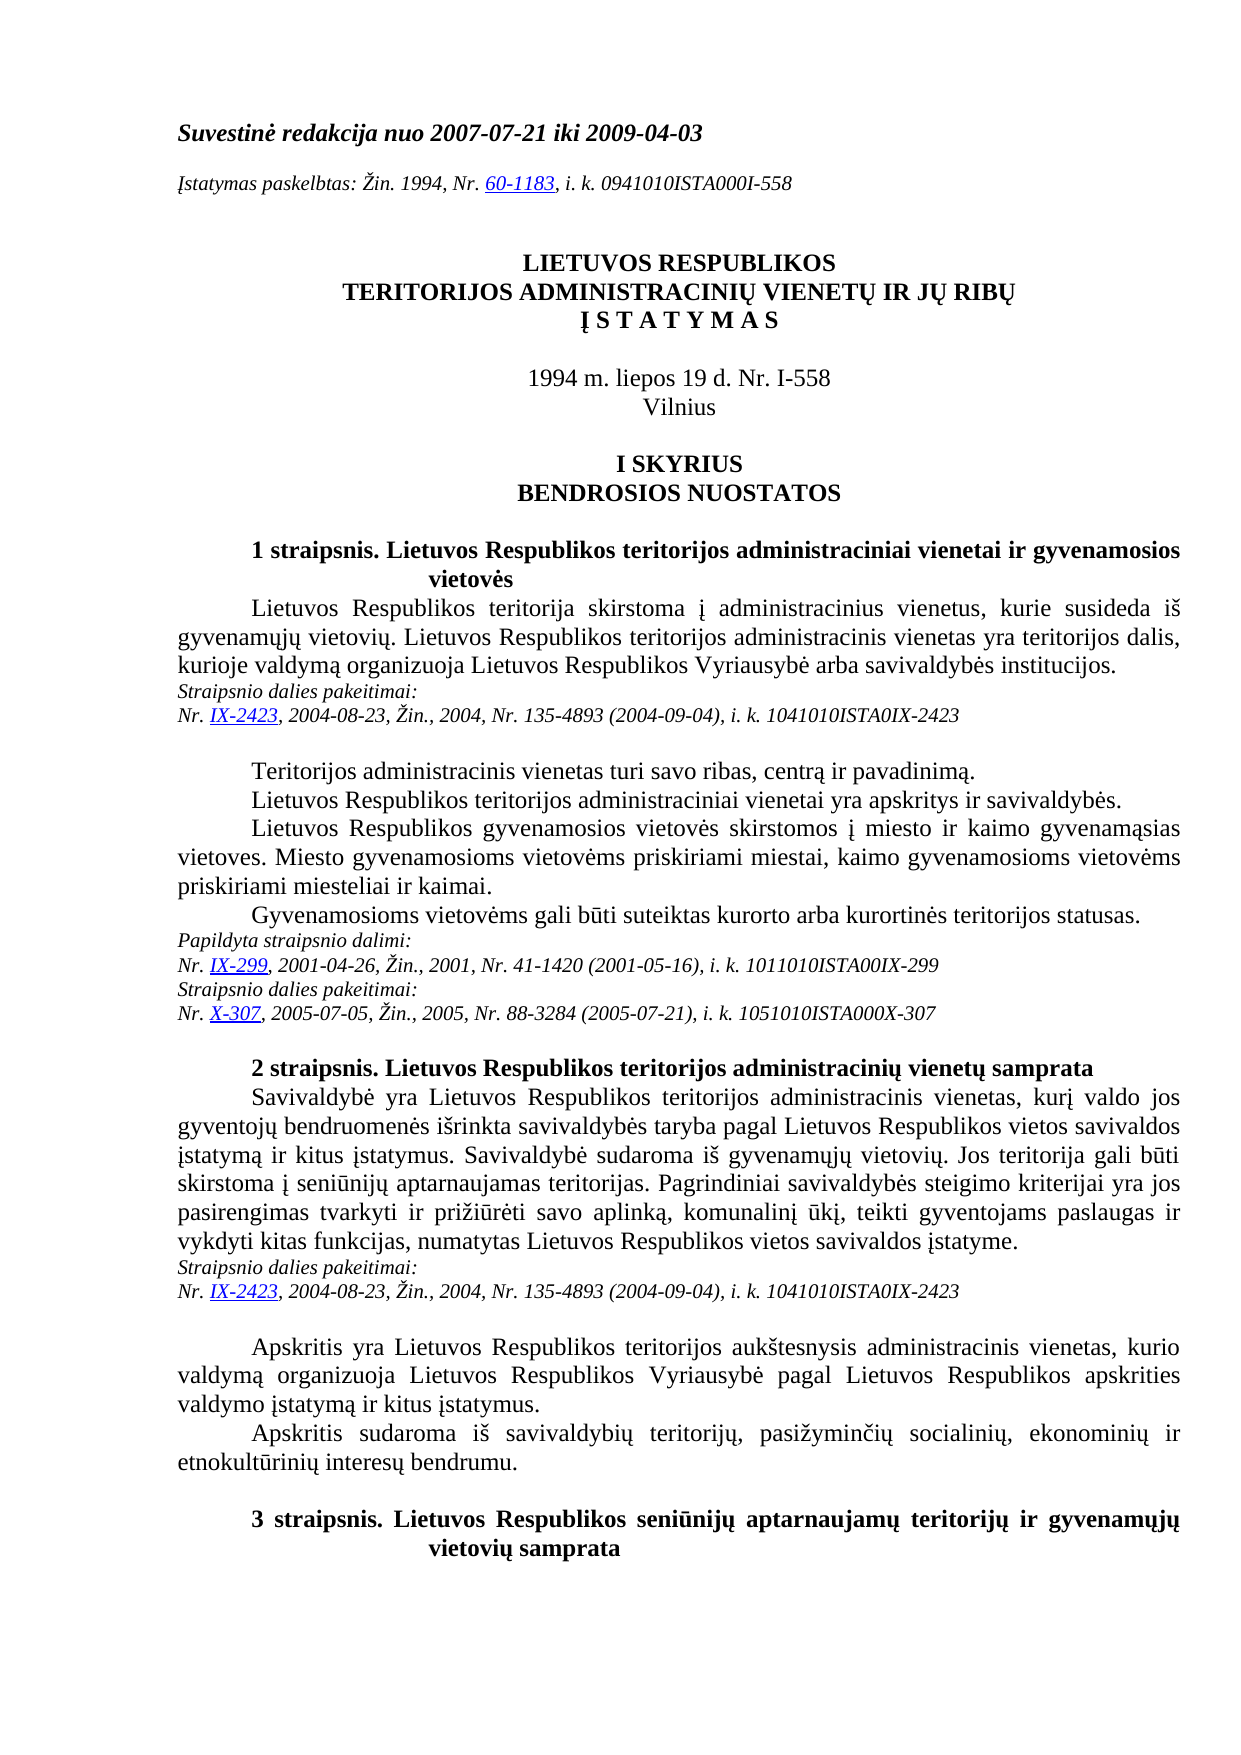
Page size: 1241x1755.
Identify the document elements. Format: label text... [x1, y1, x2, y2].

text 1 straipsnis. Lietuvos Respublikos teritorijos administraciniai vienetai ir gyvenamosios vietovės [251, 535, 1181, 593]
text Apskritis yra Lietuvos Respublikos teritorijos aukštesnysis administracinis vienetas, kurio valdymą organizuoja Lietuvos Respublikos Vyriausybė pagal Lietuvos Respublikos apskrities valdymo įstatymą ir kitus įstatymus. [177, 1332, 1181, 1418]
text Lietuvos Respublikos gyvenamosios vietovės skirstomos į miesto ir kaimo gyvenamąsias vietoves. Miesto gyvenamosioms vietovėms priskiriami miestai, kaimo gyvenamosioms vietovėms priskiriami miesteliai ir kaimai. [177, 813, 1181, 900]
text Įstatymas paskelbtas: Žin. 1994, Nr. 60-1183, i. k. 0941010ISTA000I-558 [177, 171, 1181, 195]
text Straipsnio dalies pakeitimai: [177, 1255, 1181, 1279]
text BENDROSIOS NUOSTATOS [177, 478, 1181, 507]
text Lietuvos Respublikos teritorija skirstoma į administracinius vienetus, kurie susideda iš gyvenamųjų vietovių. Lietuvos Respublikos teritorijos administracinis vienetas yra teritorijos dalis, kurioje valdymą organizuoja Lietuvos Respublikos Vyriausybė arba savivaldybės institucijos. [177, 593, 1181, 679]
text TERITORIJOS ADMINISTRACINIŲ VIENETŲ IR JŲ RIBŲ [177, 277, 1181, 305]
text 3 straipsnis. Lietuvos Respublikos seniūnijų aptarnaujamų teritorijų ir gyvenamųjų vietovių samprata [251, 1504, 1181, 1562]
text Nr. IX-299, 2001-04-26, Žin., 2001, Nr. 41-1420 (2001-05-16), i. k. 1011010ISTA00IX-299 [177, 952, 1181, 977]
text Savivaldybė yra Lietuvos Respublikos teritorijos administracinis vienetas, kurį valdo jos gyventojų bendruomenės išrinkta savivaldybės taryba pagal Lietuvos Respublikos vietos savivaldos įstatymą ir kitus įstatymus. Savivaldybė sudaroma iš gyvenamųjų vietovių. Jos teritorija gali būti skirstoma į seniūnijų aptarnaujamas teritorijas. Pagrindiniai savivaldybės steigimo kriterijai yra jos pasirengimas tvarkyti ir prižiūrėti savo aplinką, komunalinį ūkį, teikti gyventojams paslaugas ir vykdyti kitas funkcijas, numatytas Lietuvos Respublikos vietos savivaldos įstatyme. [177, 1082, 1181, 1255]
text Suvestinė redakcija nuo 2007-07-21 iki 2009-04-03 [177, 118, 1181, 147]
text Straipsnio dalies pakeitimai: [177, 977, 1181, 1001]
text Lietuvos Respublikos teritorijos administraciniai vienetai yra apskritys ir savivaldybės. [177, 785, 1181, 813]
text Papildyta straipsnio dalimi: [177, 928, 1181, 952]
text I SKYRIUS [177, 449, 1181, 478]
text 1994 m. liepos 19 d. Nr. I-558 [177, 363, 1181, 392]
text Nr. IX-2423, 2004-08-23, Žin., 2004, Nr. 135-4893 (2004-09-04), i. k. 1041010ISTA0IX-2423 [177, 1279, 1181, 1303]
text LIETUVOS RESPUBLIKOS [177, 248, 1181, 277]
text Straipsnio dalies pakeitimai: [177, 679, 1181, 703]
text Į S T A T Y M A S [177, 305, 1181, 334]
text 2 straipsnis. Lietuvos Respublikos teritorijos administracinių vienetų samprata [177, 1053, 1181, 1082]
text Apskritis sudaroma iš savivaldybių teritorijų, pasižyminčių socialinių, ekonominių ir etnokultūrinių interesų bendrumu. [177, 1418, 1181, 1475]
text Gyvenamosioms vietovėms gali būti suteiktas kurorto arba kurortinės teritorijos statusas. [177, 900, 1181, 928]
text Nr. X-307, 2005-07-05, Žin., 2005, Nr. 88-3284 (2005-07-21), i. k. 1051010ISTA000X-307 [177, 1001, 1181, 1025]
text Vilnius [177, 392, 1181, 420]
text Nr. IX-2423, 2004-08-23, Žin., 2004, Nr. 135-4893 (2004-09-04), i. k. 1041010ISTA0IX-2423 [177, 703, 1181, 727]
text Teritorijos administracinis vienetas turi savo ribas, centrą ir pavadinimą. [177, 756, 1181, 785]
